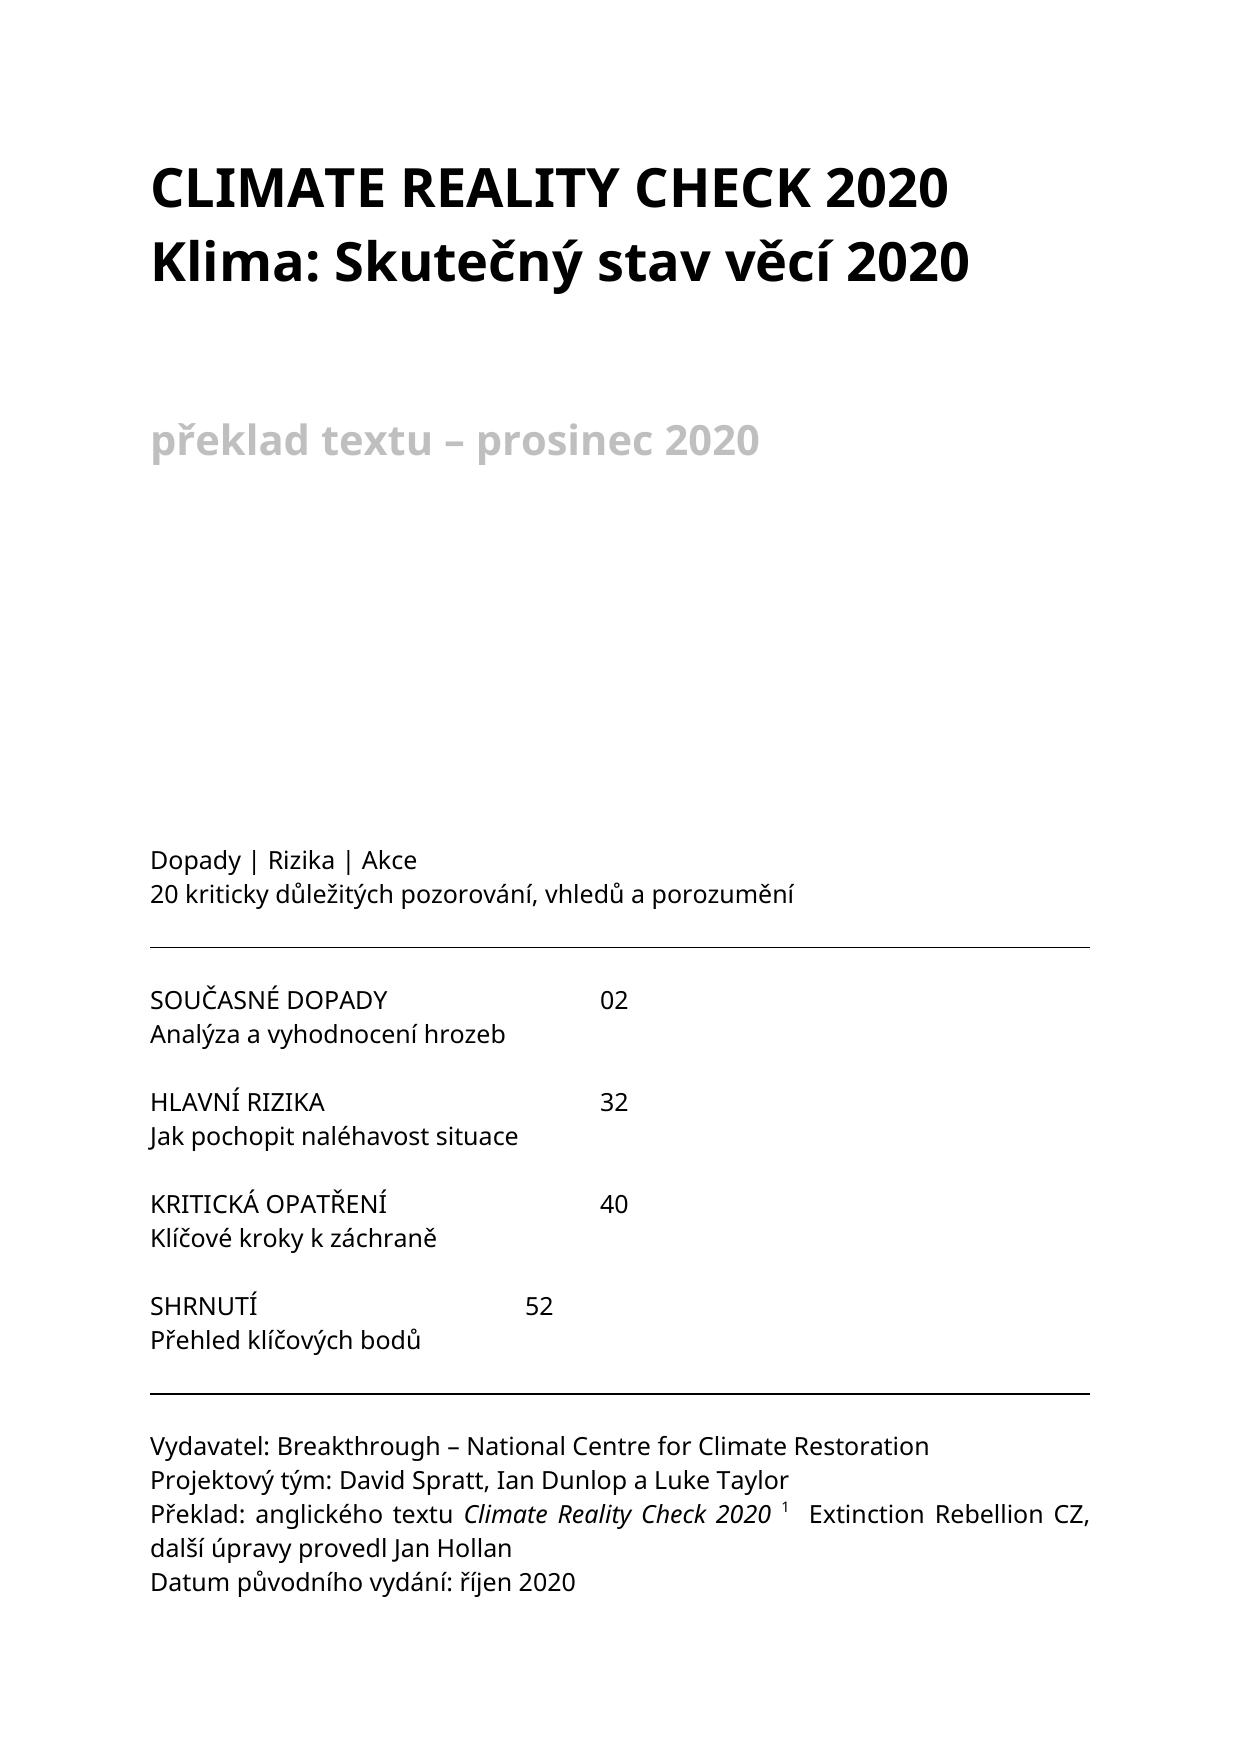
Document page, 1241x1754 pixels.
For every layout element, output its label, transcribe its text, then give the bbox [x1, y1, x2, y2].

text Analýza a vyhodnocení hrozeb [150, 1016, 1090, 1051]
text CLIMATE REALITY CHECK 2020 [150, 150, 1090, 224]
text SOUČASNÉ DOPADY 02 [150, 982, 1090, 1016]
text Jak pochopit naléhavost situace [150, 1119, 1090, 1153]
text Překlad: anglického textu Climate Reality Check 2020 Extinction Rebellion CZ, další úpravy provedl Jan Hollan [150, 1497, 1090, 1565]
text překlad textu – prosinec 2020 [150, 411, 1090, 468]
text Přehled klíčových bodů [150, 1323, 1090, 1357]
text Dopady | Rizika | Akce [150, 842, 1090, 877]
text Klíčové kroky k záchraně [150, 1221, 1090, 1255]
text Vydavatel: Breakthrough – National Centre for Climate Restoration [150, 1429, 1090, 1463]
text Projektový tým: David Spratt, Ian Dunlop a Luke Taylor [150, 1463, 1090, 1497]
text HLAVNÍ RIZIKA 32 [150, 1084, 1090, 1119]
text SHRNUTÍ 52 [150, 1289, 1090, 1323]
text Klima: Skutečný stav věcí 2020 [150, 224, 1090, 297]
text Datum původního vydání: říjen 2020 [150, 1565, 1090, 1599]
text 20 kriticky důležitých pozorování, vhledů a porozumění [150, 877, 1090, 911]
text KRITICKÁ OPATŘENÍ 40 [150, 1187, 1090, 1221]
